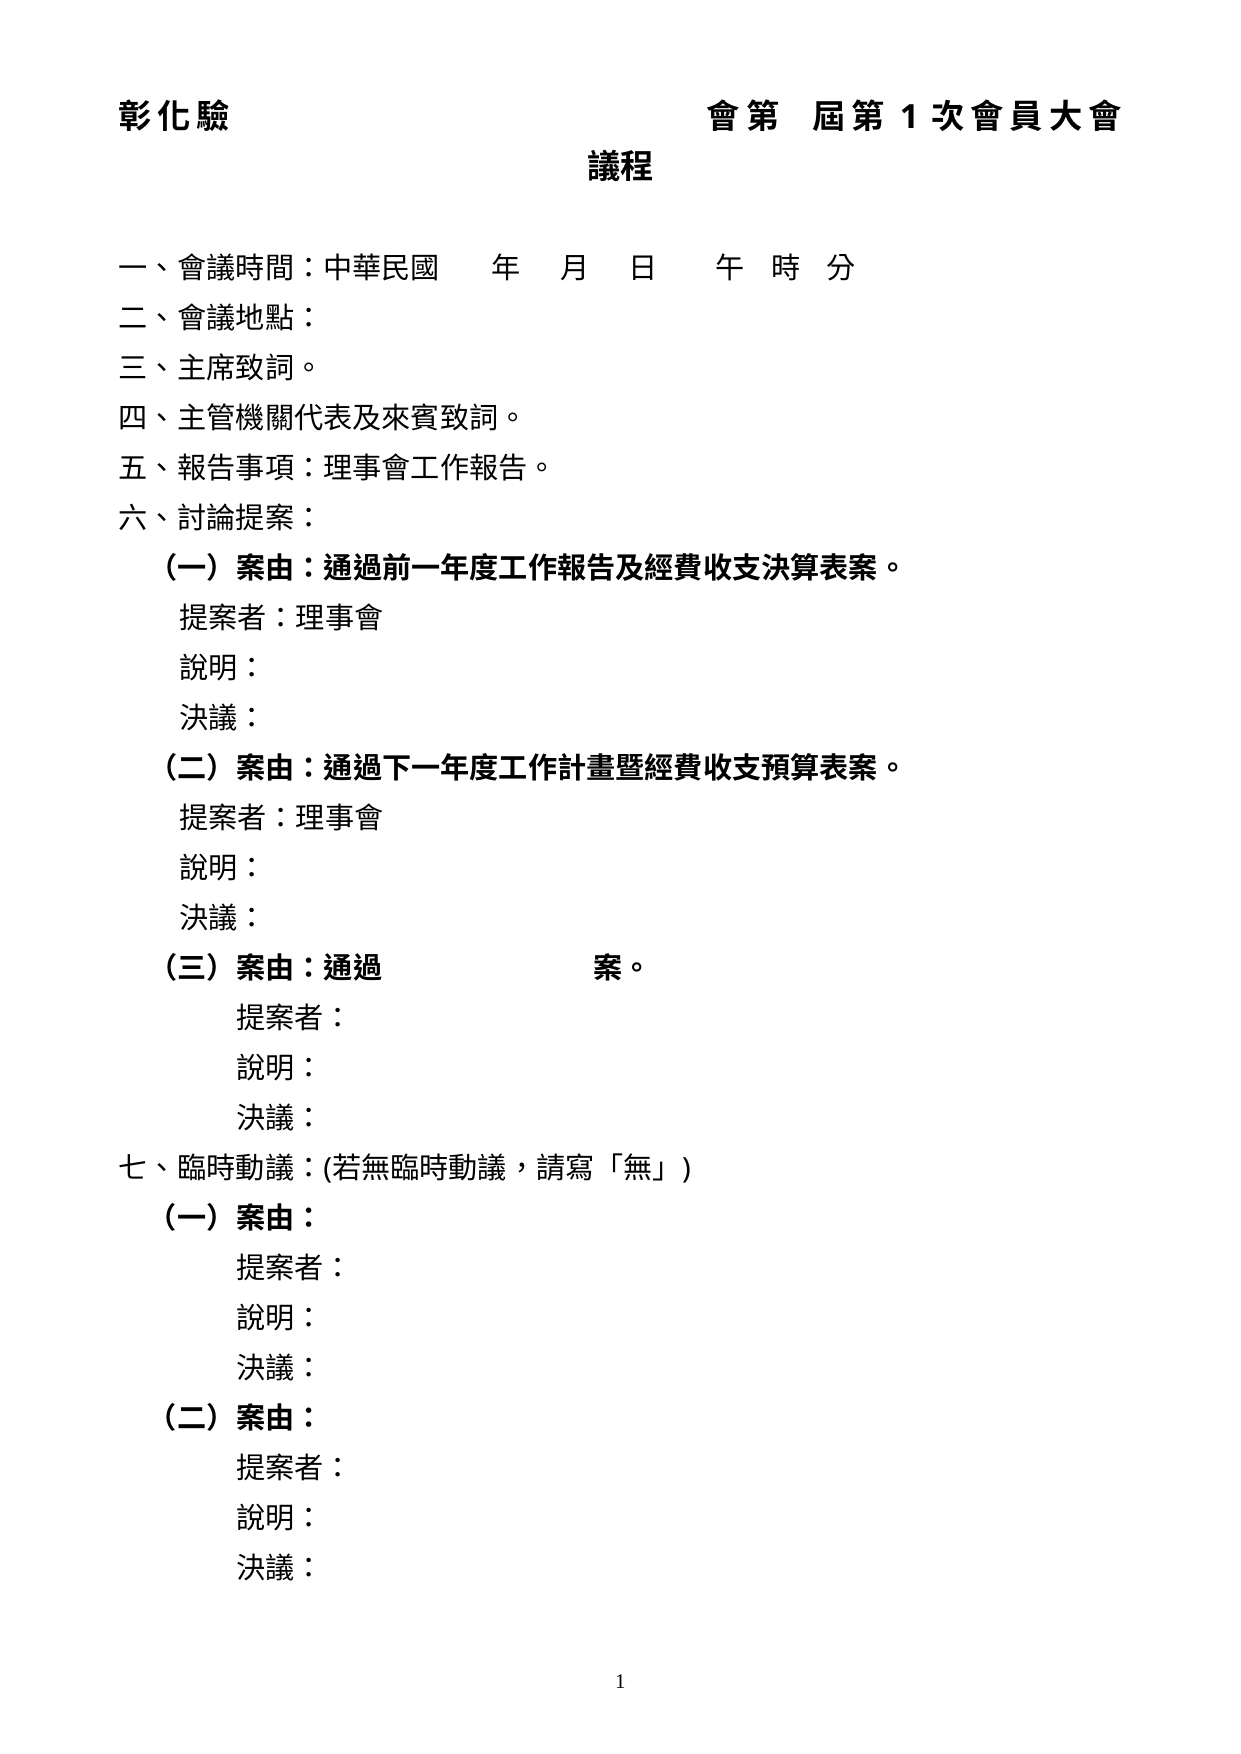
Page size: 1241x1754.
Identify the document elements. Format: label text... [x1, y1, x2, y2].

text 決議： [236, 1339, 1122, 1389]
text 提案者：理事會 [118, 589, 1122, 639]
text 提案者： [236, 1439, 1122, 1489]
list 會議時間：中華民國 年 月 日 午 時 分 [118, 239, 1122, 289]
text 提案者： [236, 1239, 1122, 1289]
text 決議： [118, 889, 1122, 939]
list 案由：通過下一年度工作計畫暨經費收支預算表案。 [148, 739, 1122, 789]
text 議程 [118, 139, 1122, 189]
list 案由： [148, 1189, 1122, 1239]
list 案由： [148, 1389, 1122, 1439]
list 討論提案： [118, 489, 1122, 539]
list 案由：通過前一年度工作報告及經費收支決算表案。 [148, 539, 1122, 589]
text 說明： [118, 639, 1122, 689]
text 說明： [236, 1289, 1122, 1339]
text 說明： [118, 839, 1122, 889]
list 案由：通過 案。 [148, 939, 1122, 989]
text 彰化驗 會第 屆第1次會員大會 [118, 89, 1122, 139]
list 臨時動議：(若無臨時動議，請寫「無」) [118, 1139, 1122, 1189]
list 主管機關代表及來賓致詞。 [118, 389, 1122, 439]
text 提案者：理事會 [118, 789, 1122, 839]
list 報告事項：理事會工作報告。 [118, 439, 1122, 489]
list 主席致詞。 [118, 339, 1122, 389]
text 決議： [118, 689, 1122, 739]
text 說明： [236, 1039, 1122, 1089]
text 決議： [236, 1539, 1122, 1589]
text 決議： [236, 1089, 1122, 1139]
list 會議地點： [118, 289, 1122, 339]
text 說明： [236, 1489, 1122, 1539]
text 提案者： [236, 989, 1122, 1039]
